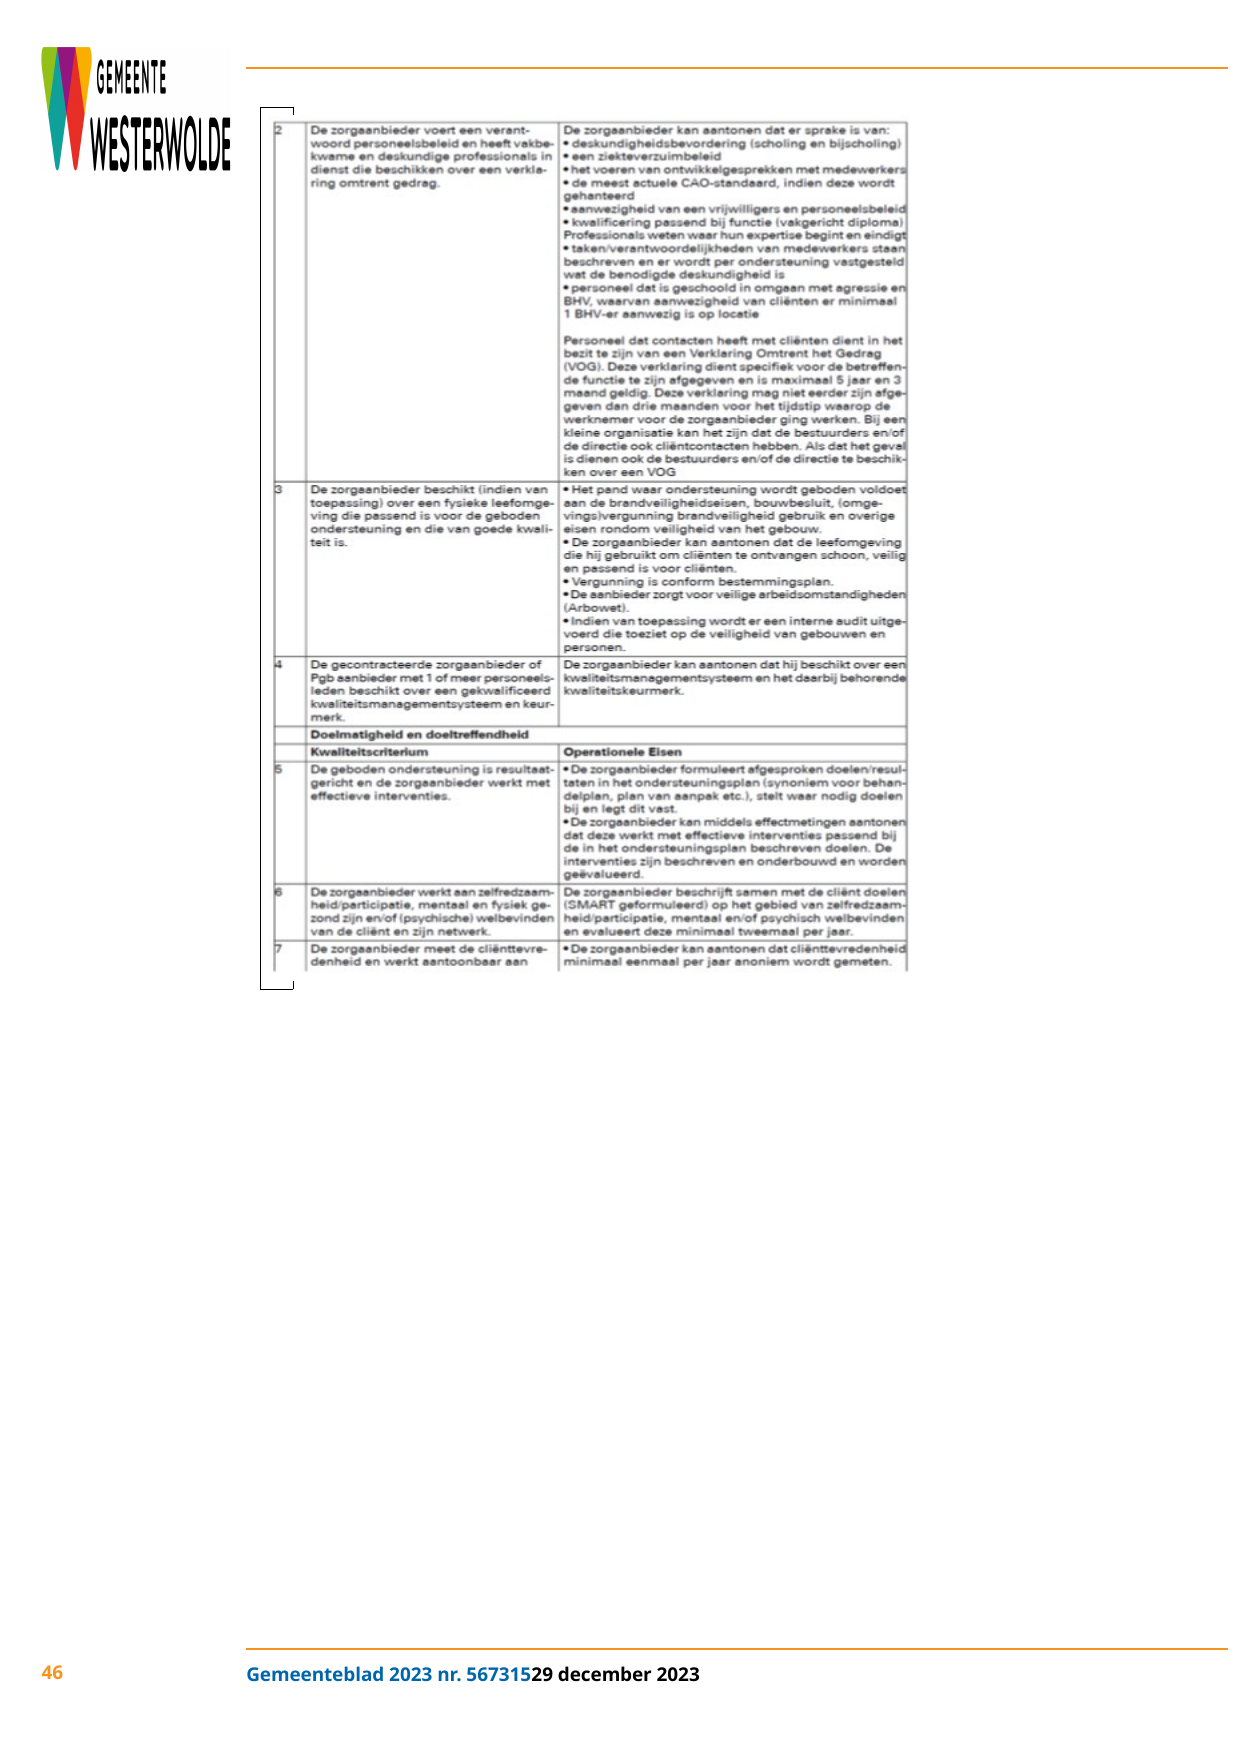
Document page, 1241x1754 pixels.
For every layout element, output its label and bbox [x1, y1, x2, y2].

picture [41, 47, 231, 172]
picture [268, 115, 919, 981]
